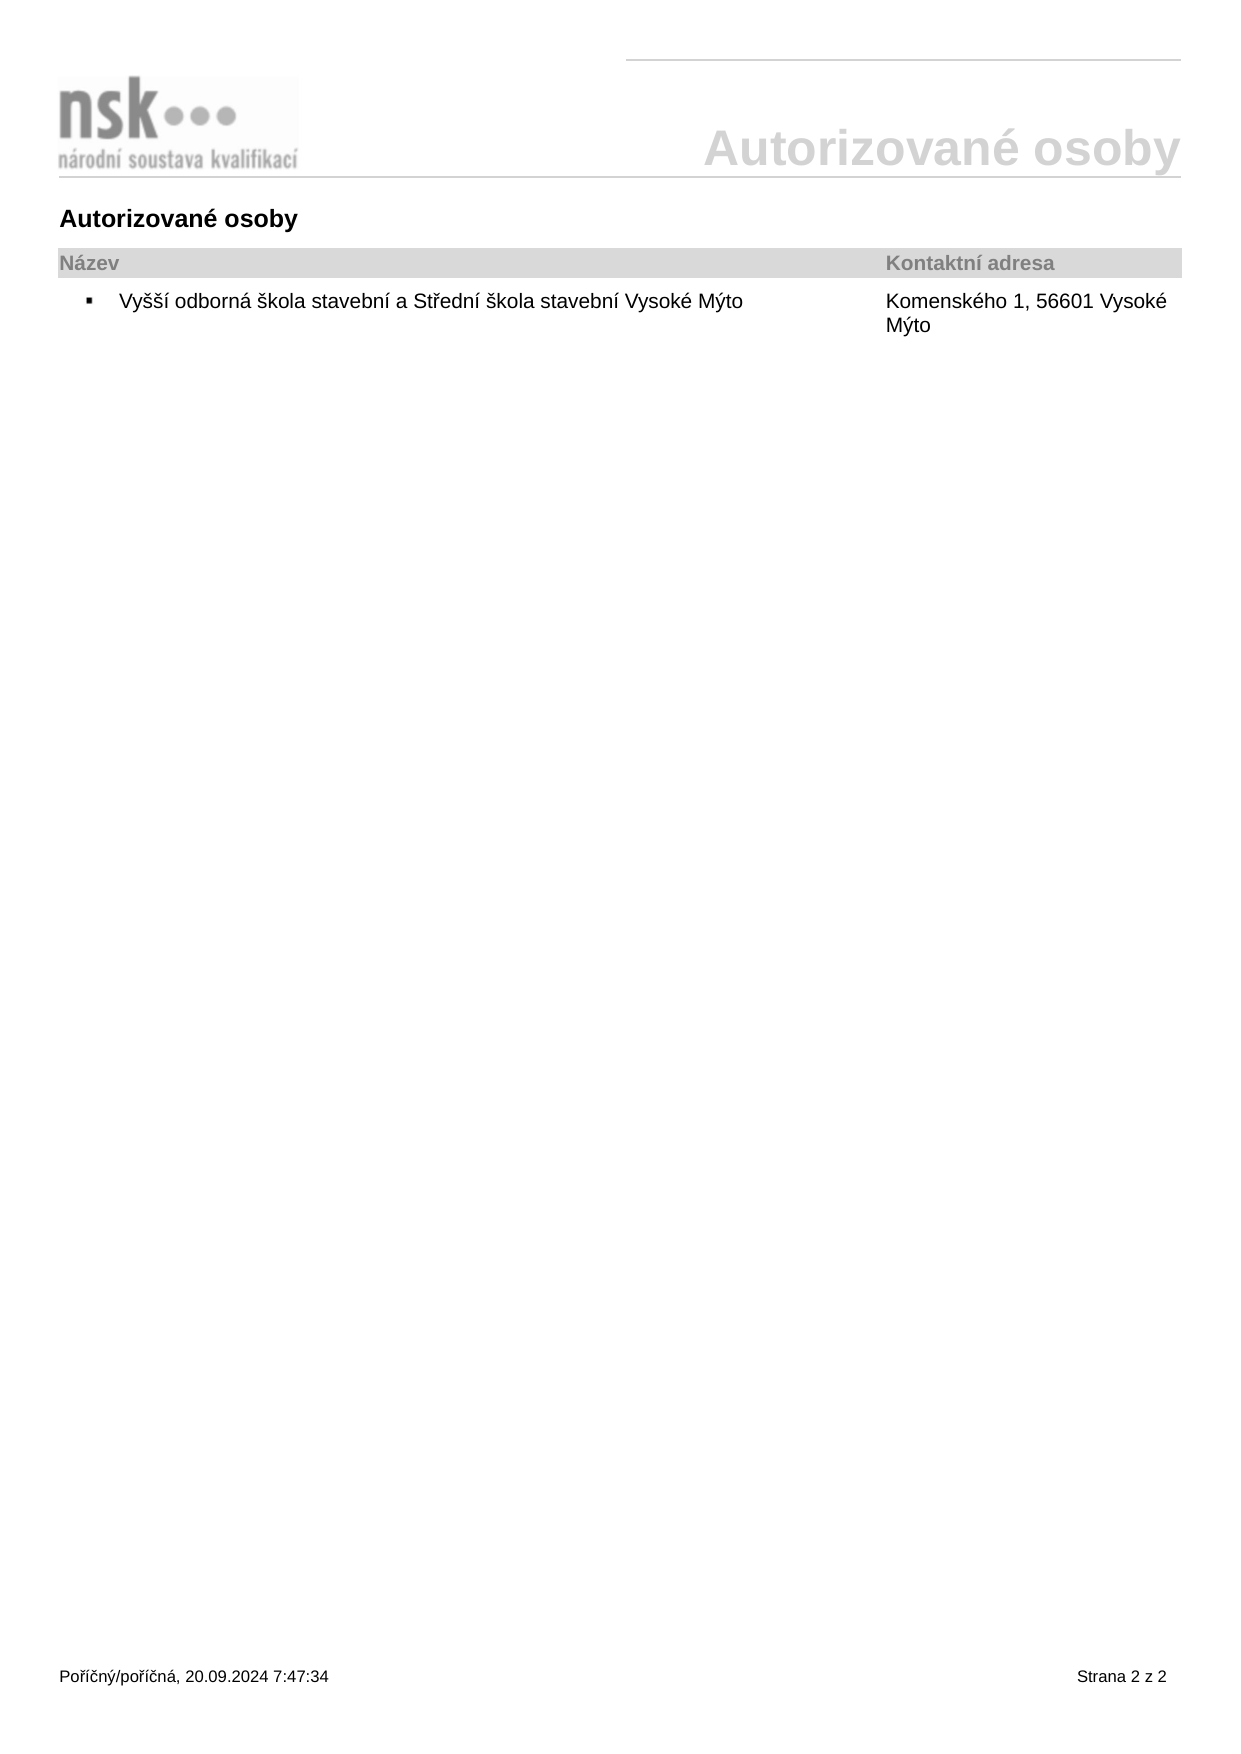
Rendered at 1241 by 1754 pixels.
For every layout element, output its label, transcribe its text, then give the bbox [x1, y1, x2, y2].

table_cell [886, 1448, 1167, 1658]
table_cell [59, 337, 119, 637]
table_cell [860, 1237, 886, 1448]
table_cell [119, 171, 481, 176]
table_cell [860, 937, 886, 1237]
table_cell [119, 637, 481, 937]
table_cell [59, 637, 119, 937]
table_cell [626, 937, 860, 1237]
table_cell [886, 236, 1167, 248]
table_cell [626, 194, 860, 200]
table_cell [618, 937, 626, 1237]
table_cell [860, 1448, 886, 1658]
table_cell [618, 1237, 626, 1448]
table_cell [626, 637, 860, 937]
table_cell [626, 236, 860, 248]
table_cell [860, 314, 886, 337]
table_cell [626, 337, 860, 637]
table_cell [618, 170, 626, 176]
table_cell [860, 236, 886, 248]
table_cell [886, 937, 1167, 1237]
table_cell [481, 1237, 617, 1448]
table_cell [1167, 236, 1181, 248]
table_cell [59, 1237, 119, 1448]
table_cell [626, 278, 860, 289]
table_cell [886, 337, 1167, 637]
table_cell [119, 337, 481, 637]
table_cell [1167, 1237, 1181, 1448]
table_cell [626, 1237, 860, 1448]
table_cell [886, 278, 1167, 289]
picture [57, 59, 619, 171]
table_cell [481, 337, 617, 637]
table_cell [59, 278, 119, 288]
table_cell [119, 314, 481, 337]
table_cell [886, 637, 1167, 937]
table_cell [1167, 1658, 1181, 1694]
table_cell [119, 194, 481, 200]
table_cell [860, 637, 886, 937]
table_cell Autorizované osoby [59, 200, 1181, 236]
table_cell [886, 1237, 1167, 1448]
table_cell Autorizované osoby [626, 61, 1181, 176]
table_cell [886, 194, 1167, 200]
table_cell [481, 278, 617, 289]
table_cell [481, 314, 617, 337]
table_cell [119, 1237, 481, 1448]
table_cell [59, 194, 119, 200]
table_cell [59, 236, 119, 248]
table_cell [59, 1448, 119, 1658]
table_cell Kontaktní adresa [886, 250, 1180, 277]
table_cell Strana 2 z 2 [860, 1658, 1167, 1694]
table_cell [1167, 937, 1181, 1237]
table_cell [1167, 1448, 1181, 1658]
table_cell [481, 171, 617, 176]
table_cell [618, 637, 626, 937]
table_cell [860, 337, 886, 637]
table_cell [618, 337, 626, 637]
table_cell [119, 937, 481, 1237]
table_cell [481, 1448, 617, 1658]
table_cell Poříčný/poříčná, 20.09.2024 7:47:34 [59, 1658, 860, 1694]
table_cell [119, 278, 481, 289]
table_cell [59, 314, 119, 337]
table_cell [618, 314, 626, 337]
table_cell [59, 171, 119, 176]
table_cell [119, 236, 481, 248]
table_cell [626, 1448, 860, 1658]
table_cell Vyšší odborná škola stavební a Střední škola stavební Vysoké Mýto [119, 289, 886, 314]
table_cell Komenského 1, 56601 Vysoké Mýto [886, 289, 1181, 337]
table_cell [481, 937, 617, 1237]
picture [59, 288, 119, 313]
table_cell [619, 59, 626, 170]
table_cell [618, 278, 626, 289]
table_cell [481, 236, 617, 248]
table_cell [1167, 637, 1181, 937]
table_cell [1167, 337, 1181, 637]
table_cell [626, 314, 860, 337]
table_cell [481, 194, 617, 200]
table_cell [618, 236, 626, 248]
table_cell [618, 194, 626, 200]
table_cell [481, 637, 617, 937]
table_cell [860, 194, 886, 200]
table_cell [119, 1448, 481, 1658]
table_cell [59, 178, 1181, 194]
table_cell Název [60, 250, 885, 277]
table_cell [1167, 278, 1181, 289]
table_cell [860, 278, 886, 289]
table_cell [1167, 194, 1181, 200]
table_cell [618, 1448, 626, 1658]
table_cell [59, 937, 119, 1237]
